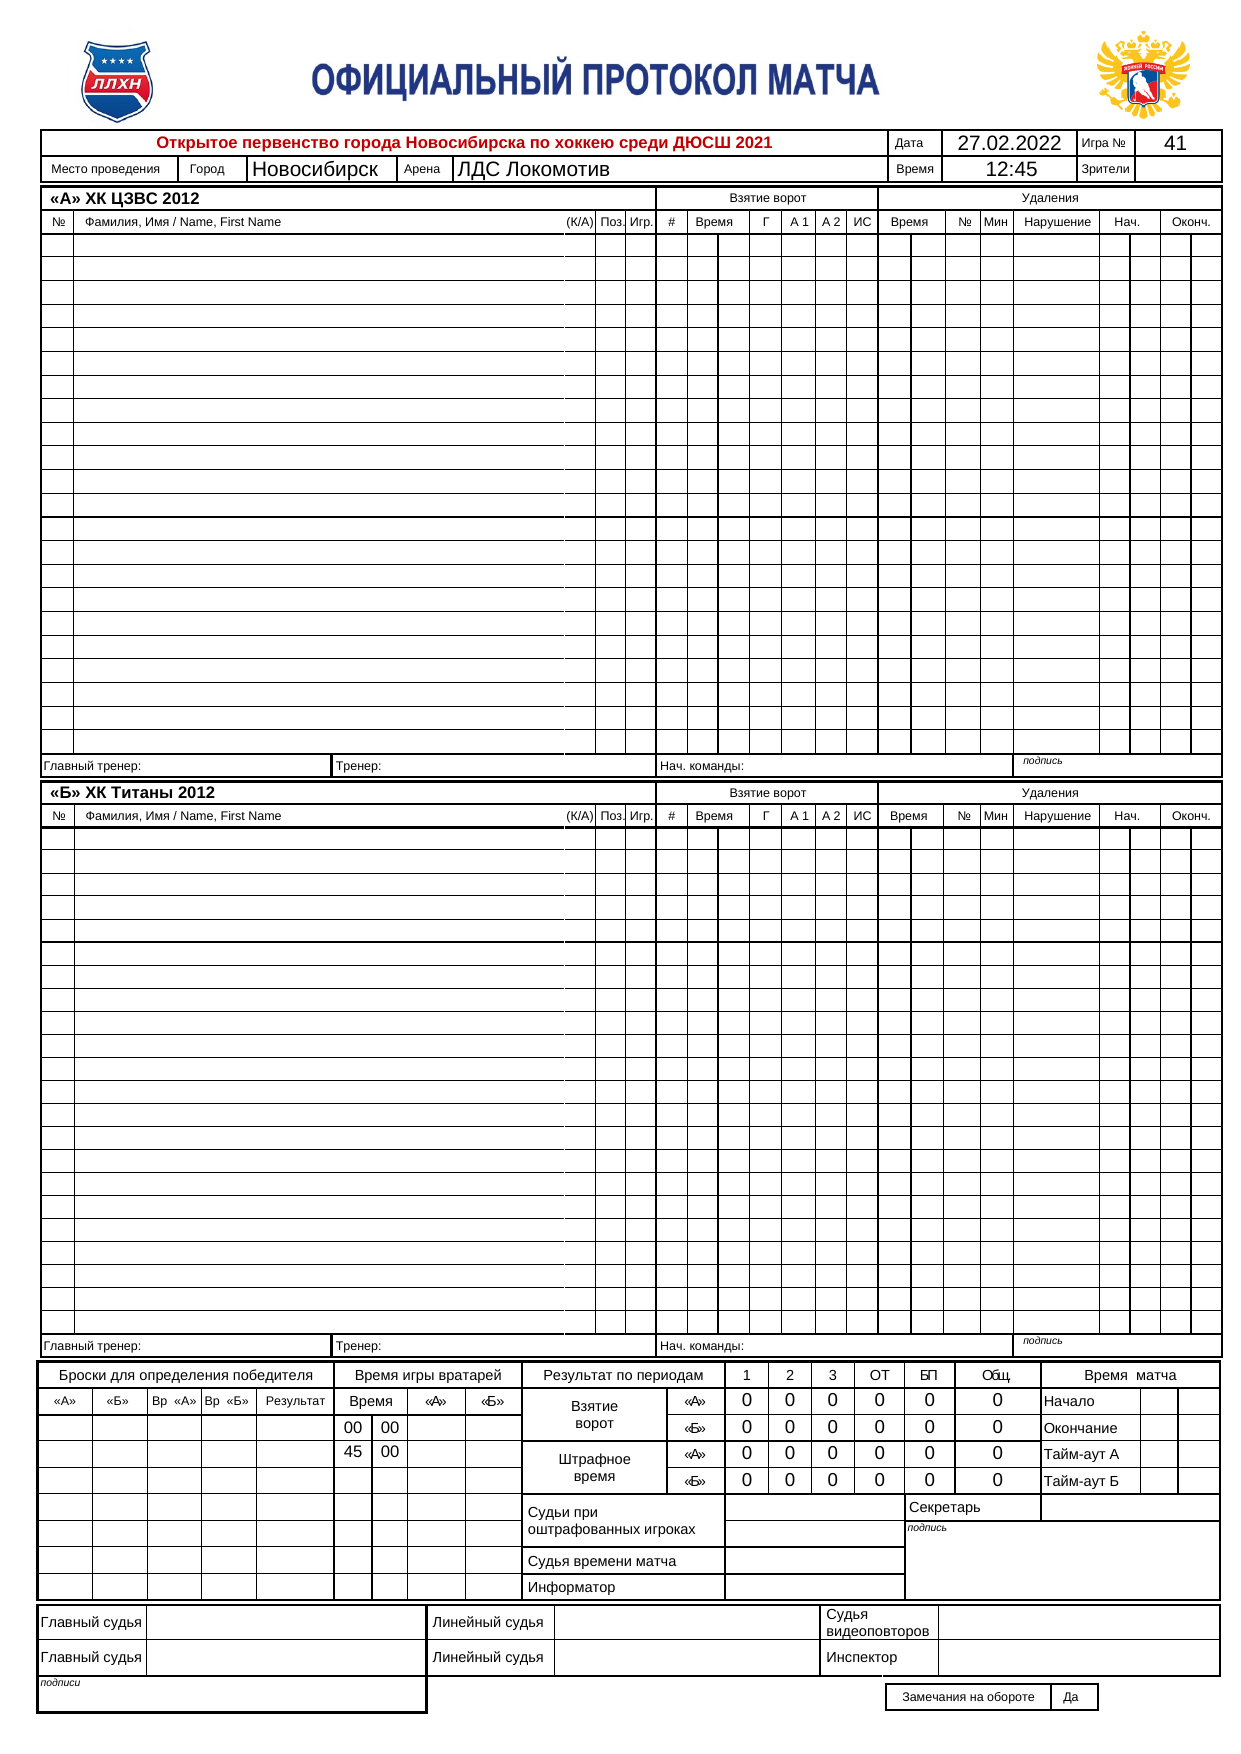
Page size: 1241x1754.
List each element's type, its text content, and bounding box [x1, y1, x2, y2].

table_cell [750, 305, 781, 327]
table_cell [782, 494, 815, 516]
table_cell [719, 920, 749, 941]
table_cell [782, 328, 815, 351]
table_cell [1192, 920, 1221, 941]
table_cell Г [750, 211, 781, 233]
table_cell [565, 352, 595, 374]
table_cell [202, 1416, 256, 1440]
table_cell [565, 989, 595, 1011]
table_cell [750, 1265, 781, 1287]
table_cell [335, 1521, 371, 1546]
table_cell [847, 376, 877, 398]
table_cell [657, 966, 687, 987]
table_cell [1131, 1104, 1160, 1126]
table_cell «А» [39, 1389, 92, 1413]
table_header Броски для определения победителя [39, 1363, 333, 1387]
table_cell [1161, 1288, 1190, 1310]
table_cell [1192, 829, 1221, 849]
table_cell [816, 328, 846, 351]
table_cell [42, 281, 73, 303]
table_cell 0 [855, 1442, 904, 1467]
table_cell [565, 707, 595, 729]
table_cell Место проведения [42, 157, 177, 181]
table_cell [335, 1547, 371, 1573]
table_cell [879, 874, 910, 895]
table_cell [39, 1494, 92, 1520]
table_cell [1161, 399, 1190, 422]
table_cell [912, 850, 943, 872]
table_cell [847, 257, 877, 280]
table_cell [750, 659, 781, 682]
table_header Игра № [1078, 131, 1134, 155]
table_cell [74, 612, 564, 634]
table_cell [750, 874, 781, 895]
table_cell [148, 1468, 201, 1493]
table_cell [657, 305, 687, 327]
table_cell [847, 399, 877, 422]
table_cell [1131, 989, 1160, 1011]
table_cell 0 [726, 1415, 768, 1440]
table_cell [565, 966, 595, 987]
table_cell [1131, 659, 1160, 682]
table_cell [335, 1468, 371, 1493]
table_cell [750, 352, 781, 374]
table_cell [565, 470, 595, 493]
table_cell [782, 896, 815, 918]
table_cell [719, 1058, 749, 1079]
table_cell [1131, 1058, 1160, 1079]
table_cell [1161, 257, 1190, 280]
table_cell [1192, 1081, 1221, 1103]
table_cell [42, 943, 74, 964]
table_cell [879, 1127, 910, 1149]
table_cell [1100, 235, 1129, 256]
table_cell [719, 257, 749, 280]
table_cell [1192, 683, 1221, 706]
table_cell [912, 541, 945, 564]
table_cell [981, 943, 1013, 964]
table_cell [596, 257, 625, 280]
table_cell [42, 636, 73, 658]
table_cell [1014, 1219, 1099, 1241]
table_cell [626, 829, 655, 849]
table_cell [42, 1081, 74, 1103]
table_cell [688, 541, 717, 564]
table_cell [74, 541, 564, 564]
table_cell [847, 1104, 877, 1126]
table_cell 0 [956, 1468, 1040, 1493]
table_cell [466, 1521, 521, 1546]
table_cell 0 [769, 1389, 811, 1413]
table_cell [1014, 850, 1099, 872]
table_cell [1100, 1173, 1129, 1195]
table_cell [879, 257, 910, 280]
table_cell [626, 966, 655, 987]
table_cell [74, 470, 564, 493]
table_cell [719, 1150, 749, 1172]
table_cell [148, 1441, 201, 1467]
table_cell [946, 659, 980, 682]
table_cell [688, 235, 717, 256]
table_cell [879, 1012, 910, 1033]
table_header БП [905, 1363, 954, 1387]
table_cell [816, 659, 846, 682]
table_cell [626, 683, 655, 706]
table_cell [75, 1058, 564, 1079]
table_cell [657, 352, 687, 374]
table_cell [626, 1265, 655, 1287]
table_cell [657, 1265, 687, 1287]
table_cell [688, 943, 717, 964]
table_cell [782, 376, 815, 398]
table_cell [74, 518, 564, 540]
table_cell Фамилия, Имя / Name, First Name [74, 211, 565, 233]
table_cell [565, 850, 595, 872]
table_cell [847, 920, 877, 941]
table_header Результат по периодам [523, 1363, 724, 1387]
table_cell [816, 850, 846, 872]
table_cell [879, 1104, 910, 1126]
table_cell [688, 1058, 717, 1079]
table_cell [1161, 446, 1190, 469]
table_header Время матча [1042, 1363, 1219, 1387]
table_cell [782, 1035, 815, 1057]
table_cell [1161, 874, 1190, 895]
table_cell [944, 850, 980, 872]
table_cell [816, 1104, 846, 1126]
table_cell [879, 1035, 910, 1057]
table_cell Оконч. [1161, 805, 1221, 826]
table_cell [688, 1012, 717, 1033]
table_cell [719, 1012, 749, 1033]
table_cell [1014, 636, 1099, 658]
table_cell [981, 423, 1013, 445]
table_cell [335, 1574, 371, 1599]
table_cell [626, 1150, 655, 1172]
table_cell [719, 470, 749, 493]
table_cell [1131, 1173, 1160, 1195]
table_cell [1014, 470, 1099, 493]
table_cell [75, 1150, 564, 1172]
table_cell [75, 896, 564, 918]
table_cell [1100, 683, 1129, 706]
table_cell [750, 1150, 781, 1172]
table_cell [1014, 659, 1099, 682]
table_cell [1161, 920, 1190, 941]
table_cell [981, 612, 1013, 634]
table_cell [1100, 1288, 1129, 1310]
table_cell [750, 494, 781, 516]
table_cell [719, 1081, 749, 1103]
table_cell [1014, 1242, 1099, 1264]
table_cell [257, 1574, 333, 1599]
table_cell [626, 541, 655, 564]
table_cell Нач. [1100, 805, 1160, 826]
table_cell [1100, 588, 1129, 611]
table_cell [1192, 470, 1221, 493]
table_cell [782, 305, 815, 327]
table_cell Город [179, 157, 246, 181]
table_cell [847, 1081, 877, 1103]
table_cell Секретарь [906, 1495, 1040, 1520]
table_cell [879, 352, 910, 374]
table_cell [565, 446, 595, 469]
table_cell [74, 281, 564, 303]
table_cell [626, 305, 655, 327]
table_cell [879, 518, 910, 540]
table_cell [42, 683, 73, 706]
table_cell [981, 874, 1013, 895]
table_cell [657, 612, 687, 634]
table_cell «Б» [668, 1415, 724, 1440]
table_cell [565, 920, 595, 941]
table_cell [565, 1288, 595, 1310]
table_cell подпись [906, 1522, 1219, 1599]
table_cell Фамилия, Имя / Name, First Name [75, 805, 565, 826]
table_cell [981, 1219, 1013, 1241]
table_cell [1100, 305, 1129, 327]
table_cell [847, 1127, 877, 1149]
table_cell [1100, 1035, 1129, 1057]
table_cell [912, 1127, 943, 1149]
table_cell [750, 1127, 781, 1149]
table_cell [946, 328, 980, 351]
table_cell [1131, 874, 1160, 895]
table_cell [847, 612, 877, 634]
table_cell [565, 1058, 595, 1079]
table_cell [42, 612, 73, 634]
table_cell [565, 541, 595, 564]
table_cell [981, 1196, 1013, 1218]
table_cell [1192, 966, 1221, 987]
table_cell [75, 1104, 564, 1126]
table_cell [944, 943, 980, 964]
table_cell [816, 1265, 846, 1287]
table_cell [719, 1196, 749, 1218]
table_cell [42, 1127, 74, 1149]
table_cell [816, 989, 846, 1011]
table_cell [626, 1311, 655, 1333]
table_cell [1014, 1127, 1099, 1149]
table_cell [1014, 565, 1099, 587]
table_cell Нарушение [1014, 805, 1099, 826]
table_cell [1100, 850, 1129, 872]
table_cell [1179, 1389, 1219, 1413]
table_cell [981, 1058, 1013, 1079]
table_cell [782, 1173, 815, 1195]
table_cell [42, 1311, 74, 1333]
table_cell № [944, 805, 980, 826]
table_cell [981, 920, 1013, 941]
table_cell [879, 966, 910, 987]
table_cell [466, 1574, 521, 1599]
table_cell [719, 235, 749, 256]
table_cell [719, 541, 749, 564]
table_cell [74, 305, 564, 327]
table_cell [1014, 1311, 1099, 1333]
table_cell [657, 1104, 687, 1126]
table_cell [1100, 1058, 1129, 1079]
table_cell [688, 636, 717, 658]
table_cell [93, 1547, 147, 1573]
table_cell [847, 683, 877, 706]
table_cell [816, 423, 846, 445]
table_cell А 1 [782, 805, 815, 826]
table_cell [42, 1265, 74, 1287]
table_cell [912, 399, 945, 422]
table_cell [1192, 588, 1221, 611]
table_cell подпись [1014, 755, 1221, 776]
table_cell [847, 707, 877, 729]
table_cell [626, 1058, 655, 1079]
table_cell [1100, 494, 1129, 516]
table_cell [657, 1219, 687, 1241]
table_cell [657, 235, 687, 256]
table_cell [657, 423, 687, 445]
table_cell [257, 1468, 333, 1493]
table_cell [596, 281, 625, 303]
table_cell [42, 1150, 74, 1172]
table_cell [1100, 989, 1129, 1011]
table_cell (К/А) [565, 211, 595, 233]
table_cell [750, 399, 781, 422]
table_cell [257, 1494, 333, 1520]
table_cell [74, 423, 564, 445]
table_cell Информатор [523, 1575, 724, 1599]
table_cell [782, 446, 815, 469]
table_cell [1131, 1219, 1160, 1241]
table_cell [1192, 1058, 1221, 1079]
table_cell [719, 1288, 749, 1310]
table_cell [596, 1196, 625, 1218]
table_cell Время [688, 211, 749, 233]
table_cell [946, 565, 980, 587]
picture [5, 28, 1197, 129]
table_cell [1131, 850, 1160, 872]
table_cell [816, 920, 846, 941]
table_cell [879, 281, 910, 303]
table_cell 0 [812, 1389, 854, 1413]
table_cell [626, 1035, 655, 1057]
table_cell [981, 305, 1013, 327]
table_cell [75, 1288, 564, 1310]
table_cell [1192, 305, 1221, 327]
table_cell [657, 1081, 687, 1103]
table_cell [1100, 966, 1129, 987]
table_cell [816, 874, 846, 895]
table_cell [657, 920, 687, 941]
table_cell [782, 1219, 815, 1241]
table_cell [816, 305, 846, 327]
table_cell [565, 1242, 595, 1264]
table_cell [565, 494, 595, 516]
table_cell [596, 305, 625, 327]
table_cell [1192, 659, 1221, 682]
table_cell 0 [956, 1415, 1040, 1440]
table_cell [912, 446, 945, 469]
table_cell [719, 446, 749, 469]
table_cell [1131, 1012, 1160, 1033]
table_cell [596, 730, 625, 753]
table_cell [688, 423, 717, 445]
table_cell [1100, 943, 1129, 964]
table_cell [75, 966, 564, 987]
table_cell [565, 376, 595, 398]
table_cell [75, 1012, 564, 1033]
table_cell [626, 328, 655, 351]
table_cell [719, 683, 749, 706]
table_cell [596, 1081, 625, 1103]
table_cell [912, 1081, 943, 1103]
table_cell [981, 730, 1013, 753]
table_cell [879, 896, 910, 918]
table_cell [1161, 565, 1190, 587]
table_header ОТ [855, 1363, 904, 1387]
table_cell [688, 1173, 717, 1195]
table_cell [879, 565, 910, 587]
table_cell [42, 989, 74, 1011]
table_cell подписи [39, 1677, 425, 1711]
table_cell Игр. [626, 805, 655, 826]
table_cell [1192, 636, 1221, 658]
table_cell [688, 1288, 717, 1310]
table_cell [74, 446, 564, 469]
table_cell [1161, 588, 1190, 611]
table_cell [1014, 1104, 1099, 1126]
table_cell Штрафное время [523, 1442, 666, 1493]
table_cell [719, 943, 749, 964]
table_cell [1161, 470, 1190, 493]
table_cell [847, 1012, 877, 1033]
table_cell [596, 518, 625, 540]
table_cell [1100, 1265, 1129, 1287]
table_cell [1131, 470, 1160, 493]
table_cell [1161, 1242, 1190, 1264]
table_cell [782, 399, 815, 422]
table_cell [657, 730, 687, 753]
table_cell [39, 1574, 92, 1599]
table_cell [879, 305, 910, 327]
table_cell [1100, 470, 1129, 493]
table_cell [657, 683, 687, 706]
table_cell [42, 659, 73, 682]
table_cell [657, 588, 687, 611]
table_cell [912, 470, 945, 493]
table_cell [202, 1441, 256, 1467]
table_cell Тренер: [333, 755, 655, 776]
table_cell [981, 1311, 1013, 1333]
table_cell [981, 399, 1013, 422]
table_cell [688, 1265, 717, 1287]
table_cell Вр «А» [148, 1389, 201, 1413]
table_cell [981, 446, 1013, 469]
table_cell [1192, 235, 1221, 256]
table_cell Судья времени матча [523, 1548, 724, 1573]
table_cell [981, 707, 1013, 729]
table_cell [719, 376, 749, 398]
table_cell [1161, 1219, 1190, 1241]
table_cell [626, 1288, 655, 1310]
table_cell [42, 518, 73, 540]
table_cell [719, 565, 749, 587]
table_cell [1014, 730, 1099, 753]
table_header Удаления [879, 188, 1221, 209]
table_cell # [657, 211, 687, 233]
table_cell [202, 1521, 256, 1546]
table_cell [1100, 1127, 1129, 1149]
table_cell [1141, 1389, 1177, 1413]
table_cell [596, 1288, 625, 1310]
table_cell [1192, 328, 1221, 351]
table_cell [74, 588, 564, 611]
table_cell [1100, 1196, 1129, 1218]
table_cell [816, 1081, 846, 1103]
table_cell [42, 707, 73, 729]
table_cell [1161, 850, 1190, 872]
table_cell [626, 636, 655, 658]
table_cell [816, 1150, 846, 1172]
table_cell [1131, 423, 1160, 445]
table_cell [42, 1173, 74, 1195]
table_cell [1131, 1265, 1160, 1287]
table_cell № [946, 211, 980, 233]
table_cell [657, 1012, 687, 1033]
table_cell [688, 518, 717, 540]
table_cell [1131, 1081, 1160, 1103]
table_cell [912, 1311, 943, 1333]
table_cell [782, 518, 815, 540]
table_cell [657, 399, 687, 422]
table_cell [939, 1606, 1219, 1639]
table_cell [75, 874, 564, 895]
table_cell [1192, 730, 1221, 753]
table_cell [1014, 352, 1099, 374]
table_cell ИС [847, 805, 877, 826]
table_cell [782, 1288, 815, 1310]
table_cell [626, 518, 655, 540]
table_cell [93, 1416, 147, 1440]
table_cell [42, 257, 73, 280]
table_cell [1100, 1311, 1129, 1333]
table_cell [1161, 281, 1190, 303]
table_cell [912, 281, 945, 303]
table_cell [750, 328, 781, 351]
table_header Удаления [879, 783, 1221, 803]
table_cell [719, 966, 749, 987]
table_cell [565, 305, 595, 327]
table_cell [782, 874, 815, 895]
table_cell [782, 423, 815, 445]
table_cell [879, 683, 910, 706]
table_cell [750, 376, 781, 398]
table_cell Поз. [596, 211, 625, 233]
table_cell [719, 1311, 749, 1333]
table_cell [981, 1173, 1013, 1195]
table_cell [816, 1035, 846, 1057]
table_cell [596, 352, 625, 374]
table_cell [946, 518, 980, 540]
table_cell Главный судья [39, 1640, 146, 1675]
table_cell [148, 1547, 201, 1573]
table_cell «Б» [668, 1468, 724, 1493]
table_cell [1100, 257, 1129, 280]
table_cell [688, 588, 717, 611]
table_cell [1131, 612, 1160, 634]
table_cell [657, 850, 687, 872]
table_cell [257, 1521, 333, 1546]
table_cell [1192, 494, 1221, 516]
table_cell [626, 399, 655, 422]
table_cell [626, 281, 655, 303]
table_cell [1161, 376, 1190, 398]
table_cell 0 [726, 1389, 768, 1413]
table_cell [1161, 328, 1190, 351]
table_cell [782, 470, 815, 493]
table_cell [1161, 1012, 1190, 1033]
table_cell [946, 352, 980, 374]
table_header «Б» ХК Титаны 2012 [42, 783, 655, 803]
table_cell [1099, 1682, 1220, 1711]
table_cell [847, 541, 877, 564]
table_cell [782, 1104, 815, 1126]
table_cell [879, 1219, 910, 1241]
table_cell [257, 1547, 333, 1573]
table_cell [42, 1058, 74, 1079]
table_cell [42, 565, 73, 587]
table_cell [1161, 1150, 1190, 1172]
table_cell [565, 943, 595, 964]
table_cell [719, 1035, 749, 1057]
table_cell [782, 235, 815, 256]
table_cell [1192, 989, 1221, 1011]
table_cell [981, 328, 1013, 351]
table_cell Линейный судья [428, 1640, 554, 1675]
table_cell [912, 1196, 943, 1218]
table_cell [847, 588, 877, 611]
table_cell [1131, 565, 1160, 587]
table_cell [1192, 518, 1221, 540]
table_cell [75, 943, 564, 964]
table_cell [750, 943, 781, 964]
table_cell [565, 1012, 595, 1033]
table_cell [981, 1081, 1013, 1103]
table_cell [981, 896, 1013, 918]
table_cell [1192, 874, 1221, 895]
table_cell [75, 1311, 564, 1333]
table_cell [1192, 352, 1221, 374]
table_cell [719, 423, 749, 445]
table_cell [565, 399, 595, 422]
table_header 27.02.2022 [943, 131, 1076, 155]
table_header Время игры вратарей [335, 1363, 521, 1387]
table_cell [782, 707, 815, 729]
table_cell [750, 989, 781, 1011]
table_cell [688, 989, 717, 1011]
table_cell Игр. [626, 211, 655, 233]
table_cell [596, 565, 625, 587]
table_cell «Б» [93, 1389, 147, 1413]
table_cell [912, 920, 943, 941]
table_cell [981, 470, 1013, 493]
table_cell [1161, 352, 1190, 374]
table_cell [750, 920, 781, 941]
table_cell [912, 1265, 943, 1287]
table_cell [816, 966, 846, 987]
table_cell [879, 1173, 910, 1195]
table_cell [626, 896, 655, 918]
table_cell [1161, 1104, 1190, 1126]
table_cell [1014, 874, 1099, 895]
table_cell [816, 1012, 846, 1033]
table_cell [1192, 943, 1221, 964]
table_cell [1131, 1311, 1160, 1333]
table_cell [42, 376, 73, 398]
table_cell [1100, 518, 1129, 540]
table_cell [879, 1288, 910, 1310]
table_cell [657, 896, 687, 918]
table_cell [847, 943, 877, 964]
table_cell [847, 423, 877, 445]
table_cell [912, 1219, 943, 1241]
table_cell [688, 1150, 717, 1172]
table_cell [944, 1173, 980, 1195]
table_cell [816, 683, 846, 706]
table_cell [847, 1035, 877, 1057]
table_cell [750, 1012, 781, 1033]
table_cell 00 [373, 1416, 407, 1440]
table_cell [373, 1494, 407, 1520]
table_cell [626, 1104, 655, 1126]
table_cell [1014, 1012, 1099, 1033]
table_cell [657, 494, 687, 516]
table_cell [912, 874, 943, 895]
table_cell [879, 588, 910, 611]
table_cell [657, 470, 687, 493]
table_cell [1192, 1288, 1221, 1310]
table_cell [750, 1173, 781, 1195]
table_cell Поз. [596, 805, 625, 826]
table_cell [981, 588, 1013, 611]
table_cell [719, 399, 749, 422]
table_cell [981, 1127, 1013, 1149]
table_cell [847, 446, 877, 469]
table_cell [1131, 920, 1160, 941]
table_cell [847, 518, 877, 540]
table_cell [1014, 376, 1099, 398]
table_cell [847, 659, 877, 682]
table_cell [147, 1640, 425, 1675]
table_cell [946, 235, 980, 256]
table_cell [1161, 707, 1190, 729]
table_cell [1100, 1081, 1129, 1103]
table_cell [944, 920, 980, 941]
table_header 41 [1136, 131, 1221, 155]
table_cell [782, 1150, 815, 1172]
table_cell [726, 1575, 904, 1599]
table_cell подпись [1014, 1335, 1221, 1356]
table_cell [912, 1242, 943, 1264]
table_cell [750, 518, 781, 540]
table_cell [596, 1242, 625, 1264]
table_cell [74, 683, 564, 706]
table_cell (К/А) [565, 805, 595, 826]
table_cell [1014, 707, 1099, 729]
table_cell [1014, 1035, 1099, 1057]
table_header 2 [769, 1363, 811, 1387]
table_cell [596, 966, 625, 987]
table_cell [750, 588, 781, 611]
table_cell [93, 1468, 147, 1493]
table_cell [879, 636, 910, 658]
table_cell [981, 989, 1013, 1011]
table_cell [657, 565, 687, 587]
table_cell [1131, 707, 1160, 729]
table_cell [1100, 1012, 1129, 1033]
table_cell [657, 989, 687, 1011]
table_cell 12:45 [943, 157, 1076, 181]
table_cell [657, 446, 687, 469]
table_cell [1192, 1242, 1221, 1264]
table_cell [879, 399, 910, 422]
table_cell [1100, 281, 1129, 303]
table_cell 0 [956, 1442, 1040, 1467]
table_cell [335, 1494, 371, 1520]
table_cell Нач. [1100, 211, 1160, 233]
table_cell [42, 1288, 74, 1310]
table_cell [657, 328, 687, 351]
table_cell [912, 257, 945, 280]
table_cell [816, 1058, 846, 1079]
table_cell [93, 1494, 147, 1520]
table_cell [626, 874, 655, 895]
table_cell [816, 541, 846, 564]
table_cell [1100, 829, 1129, 849]
table_cell [719, 494, 749, 516]
table_cell [981, 352, 1013, 374]
table_cell А 2 [816, 805, 846, 826]
table_cell [75, 920, 564, 941]
table_cell [42, 1012, 74, 1033]
table_cell [816, 612, 846, 634]
table_cell [657, 707, 687, 729]
table_cell [912, 1058, 943, 1079]
table_cell [1100, 565, 1129, 587]
table_cell Вр «Б» [202, 1389, 256, 1413]
table_cell [1100, 920, 1129, 941]
table_cell [1014, 541, 1099, 564]
table_cell [1014, 1288, 1099, 1310]
table_cell [1141, 1468, 1177, 1493]
table_cell 0 [769, 1442, 811, 1467]
table_cell [626, 730, 655, 753]
table_cell Зрители [1078, 157, 1134, 181]
table_cell [596, 470, 625, 493]
table_cell 0 [812, 1468, 854, 1493]
table_cell [981, 659, 1013, 682]
table_cell [1014, 612, 1099, 634]
table_cell [782, 1081, 815, 1103]
table_cell [596, 588, 625, 611]
table_cell [944, 874, 980, 895]
table_cell [1161, 989, 1190, 1011]
table_cell [688, 829, 717, 849]
table_cell [42, 446, 73, 469]
table_cell [946, 636, 980, 658]
table_cell [148, 1574, 201, 1599]
table_cell [946, 281, 980, 303]
table_cell [626, 235, 655, 256]
table_header «А» ХК ЦЗВС 2012 [42, 188, 655, 209]
table_cell [816, 470, 846, 493]
table_cell [596, 829, 625, 849]
table_cell [816, 1219, 846, 1241]
table_cell [626, 989, 655, 1011]
table_cell [946, 376, 980, 398]
table_cell [847, 470, 877, 493]
table_cell [912, 518, 945, 540]
table_cell [39, 1416, 92, 1440]
table_cell [688, 1127, 717, 1149]
table_cell [1161, 305, 1190, 327]
table_cell [1161, 829, 1190, 849]
table_cell [879, 989, 910, 1011]
table_cell [879, 470, 910, 493]
table_cell [688, 470, 717, 493]
table_cell [847, 281, 877, 303]
table_cell [565, 565, 595, 587]
table_cell [782, 1196, 815, 1218]
table_cell [750, 541, 781, 564]
table_cell [688, 1081, 717, 1103]
table_cell [565, 1150, 595, 1172]
table_cell [912, 423, 945, 445]
table_cell [816, 1242, 846, 1264]
table_cell [912, 1173, 943, 1195]
table_cell [816, 1196, 846, 1218]
table_cell [565, 829, 595, 849]
table_cell [719, 1219, 749, 1241]
table_cell [750, 850, 781, 872]
table_cell [1014, 518, 1099, 540]
table_cell [626, 1012, 655, 1033]
table_cell [1131, 1127, 1160, 1149]
table_cell [74, 235, 564, 256]
table_cell [1014, 920, 1099, 941]
table_cell [1014, 1058, 1099, 1079]
table_cell [1100, 399, 1129, 422]
table_cell [782, 281, 815, 303]
table_cell [847, 235, 877, 256]
table_cell [565, 281, 595, 303]
table_cell [596, 328, 625, 351]
table_cell [596, 943, 625, 964]
table_cell [1131, 399, 1160, 422]
table_cell [1131, 1196, 1160, 1218]
table_header Общ. [956, 1363, 1040, 1387]
table_cell [981, 281, 1013, 303]
table_cell [847, 328, 877, 351]
table_cell [944, 1219, 980, 1241]
table_cell [750, 829, 781, 849]
table_cell [782, 541, 815, 564]
table_cell [719, 305, 749, 327]
table_cell [782, 588, 815, 611]
table_cell [946, 399, 980, 422]
table_cell [944, 1311, 980, 1333]
table_cell «А» [668, 1389, 724, 1413]
table_cell [373, 1521, 407, 1546]
table_cell [1131, 281, 1160, 303]
table_cell [565, 1104, 595, 1126]
table_cell [912, 707, 945, 729]
table_cell [847, 1242, 877, 1264]
table_cell [944, 1242, 980, 1264]
table_cell [74, 707, 564, 729]
table_cell Главный судья [39, 1606, 146, 1639]
table_cell [1014, 1265, 1099, 1287]
table_cell [726, 1548, 904, 1573]
table_cell [1131, 328, 1160, 351]
table_cell [879, 850, 910, 872]
table_cell [912, 896, 943, 918]
table_cell [847, 565, 877, 587]
table_cell [688, 1242, 717, 1264]
table_cell [1192, 1196, 1221, 1218]
table_cell [596, 399, 625, 422]
table_cell [596, 612, 625, 634]
table_cell [1131, 588, 1160, 611]
table_cell [981, 1288, 1013, 1310]
table_cell [1131, 896, 1160, 918]
table_cell [1131, 730, 1160, 753]
table_cell [626, 943, 655, 964]
table_cell 0 [905, 1442, 954, 1467]
table_cell [74, 565, 564, 587]
table_cell [719, 850, 749, 872]
table_cell «А» [408, 1389, 465, 1413]
table_cell [596, 874, 625, 895]
table_cell [688, 612, 717, 634]
table_cell [657, 1196, 687, 1218]
table_cell [1014, 446, 1099, 469]
table_cell [912, 1012, 943, 1033]
table_cell [879, 1242, 910, 1264]
table_cell [816, 494, 846, 516]
table_cell [42, 896, 74, 918]
table_cell Главный тренер: [42, 755, 330, 776]
table_cell 0 [855, 1389, 904, 1413]
table_cell 0 [855, 1415, 904, 1440]
table_cell 00 [373, 1441, 407, 1467]
table_cell [847, 1173, 877, 1195]
table_cell [1014, 896, 1099, 918]
table_cell Время [688, 805, 749, 826]
table_cell [1161, 612, 1190, 634]
table_cell [1014, 966, 1099, 987]
table_cell [946, 423, 980, 445]
table_cell [555, 1640, 819, 1675]
table_cell [596, 376, 625, 398]
table_cell [39, 1441, 92, 1467]
table_cell [626, 1242, 655, 1264]
table_cell [93, 1574, 147, 1599]
table_cell [1131, 829, 1160, 849]
table_cell [816, 235, 846, 256]
table_cell [981, 829, 1013, 849]
table_cell [1014, 1150, 1099, 1172]
table_cell [912, 943, 943, 964]
table_cell [782, 1265, 815, 1287]
table_cell [1100, 612, 1129, 634]
table_cell [42, 1035, 74, 1057]
table_cell Нач. команды: [657, 755, 1012, 776]
table_cell [74, 257, 564, 280]
table_cell [42, 399, 73, 422]
table_cell [75, 1081, 564, 1103]
table_cell [1014, 1196, 1099, 1218]
table_cell [782, 1127, 815, 1149]
table_cell [1100, 328, 1129, 351]
table_cell [912, 730, 945, 753]
table_cell [816, 518, 846, 540]
table_cell [596, 683, 625, 706]
table_cell [626, 565, 655, 587]
table_cell [1179, 1441, 1219, 1467]
table_cell [565, 257, 595, 280]
table_cell [719, 1265, 749, 1287]
table_cell [1179, 1468, 1219, 1493]
table_cell [1192, 376, 1221, 398]
table_cell [1131, 943, 1160, 964]
table_cell [1014, 281, 1099, 303]
table_cell [565, 1081, 595, 1103]
table_cell [750, 1311, 781, 1333]
table_cell [1192, 707, 1221, 729]
table_cell [202, 1468, 256, 1493]
table_cell [596, 920, 625, 941]
table_cell [657, 281, 687, 303]
table_cell [626, 494, 655, 516]
table_cell [1192, 1173, 1221, 1195]
table_cell [565, 1127, 595, 1149]
table_cell [981, 376, 1013, 398]
table_cell [657, 1127, 687, 1149]
table_cell [946, 612, 980, 634]
table_cell [939, 1640, 1219, 1675]
table_cell [626, 1173, 655, 1195]
table_cell [912, 376, 945, 398]
table_cell Нарушение [1014, 211, 1099, 233]
table_cell [944, 1081, 980, 1103]
table_cell [782, 352, 815, 374]
table_cell [879, 659, 910, 682]
table_cell [912, 683, 945, 706]
table_cell [847, 1196, 877, 1218]
table_cell [1014, 829, 1099, 849]
table_cell [565, 874, 595, 895]
table_cell [719, 352, 749, 374]
table_cell [1192, 541, 1221, 564]
table_cell 0 [855, 1468, 904, 1493]
table_cell [719, 659, 749, 682]
table_cell [912, 636, 945, 658]
table_cell [555, 1606, 819, 1639]
table_cell [912, 588, 945, 611]
table_cell [879, 423, 910, 445]
table_cell [565, 1311, 595, 1333]
table_cell [1100, 541, 1129, 564]
table_cell [719, 612, 749, 634]
table_cell [75, 1173, 564, 1195]
table_cell [565, 896, 595, 918]
table_cell [596, 989, 625, 1011]
table_cell [782, 943, 815, 964]
table_cell 0 [905, 1415, 954, 1440]
table_cell [1192, 1104, 1221, 1126]
table_cell Новосибирск [248, 157, 396, 181]
table_cell [879, 707, 910, 729]
table_cell [1161, 943, 1190, 964]
table_cell [688, 565, 717, 587]
table_cell [719, 636, 749, 658]
table_cell [596, 541, 625, 564]
table_cell [75, 1242, 564, 1264]
table_cell [688, 966, 717, 987]
table_cell [750, 1104, 781, 1126]
table_header Открытое первенство города Новосибирска по хоккею среди ДЮСШ 2021 [42, 131, 887, 155]
table_cell [565, 518, 595, 540]
table_cell [912, 829, 943, 849]
table_cell [42, 588, 73, 611]
table_cell [1161, 636, 1190, 658]
table_cell [1161, 1196, 1190, 1218]
table_cell [596, 1173, 625, 1195]
table_cell [1100, 1242, 1129, 1264]
table_cell [657, 257, 687, 280]
table_cell [816, 588, 846, 611]
table_cell [596, 423, 625, 445]
table_cell [626, 588, 655, 611]
table_cell [565, 1196, 595, 1218]
table_cell [847, 1219, 877, 1241]
table_cell [782, 1012, 815, 1033]
table_cell [42, 328, 73, 351]
table_cell [816, 1288, 846, 1310]
table_cell [626, 423, 655, 445]
table_cell 0 [769, 1468, 811, 1493]
table_cell 0 [769, 1415, 811, 1440]
table_cell [1161, 659, 1190, 682]
table_cell [42, 1219, 74, 1241]
table_cell [42, 305, 73, 327]
table_cell [847, 1265, 877, 1287]
table_cell [879, 1196, 910, 1218]
table_cell [565, 328, 595, 351]
table_cell 0 [956, 1389, 1040, 1413]
table_cell [944, 1265, 980, 1287]
table_cell [1100, 659, 1129, 682]
table_cell [1131, 683, 1160, 706]
table_cell [750, 281, 781, 303]
table_cell [750, 1035, 781, 1057]
table_cell [912, 305, 945, 327]
table_cell [74, 376, 564, 398]
table_cell [596, 1127, 625, 1149]
table_cell [75, 1219, 564, 1241]
table_cell [847, 896, 877, 918]
table_cell [816, 943, 846, 964]
table_cell № [42, 211, 73, 233]
table_cell [75, 1127, 564, 1149]
table_cell [750, 896, 781, 918]
table_cell [42, 874, 74, 895]
table_cell [1192, 1012, 1221, 1033]
table_cell [565, 423, 595, 445]
table_cell Г [750, 805, 781, 826]
table_cell [657, 541, 687, 564]
table_cell [373, 1574, 407, 1599]
table_cell ИС [847, 211, 877, 233]
table_cell [816, 257, 846, 280]
table_cell Инспектор [821, 1640, 938, 1675]
table_cell [944, 896, 980, 918]
table_cell 0 [726, 1468, 768, 1493]
table_cell [847, 966, 877, 987]
table_cell Мин [981, 805, 1013, 826]
table_cell [719, 588, 749, 611]
table_cell [912, 966, 943, 987]
table_cell [688, 399, 717, 422]
table_cell Взятие ворот [523, 1389, 666, 1440]
table_cell [1100, 1219, 1129, 1241]
table_cell [565, 235, 595, 256]
table_cell [782, 612, 815, 634]
table_cell [657, 1242, 687, 1264]
table_cell [1161, 896, 1190, 918]
table_cell [1100, 1150, 1129, 1172]
table_cell [981, 565, 1013, 587]
table_cell [1014, 423, 1099, 445]
table_cell [719, 896, 749, 918]
table_cell [688, 850, 717, 872]
table_cell [1192, 257, 1221, 280]
table_cell [1014, 943, 1099, 964]
table_cell [657, 1150, 687, 1172]
table_cell [39, 1468, 92, 1493]
table_cell [782, 636, 815, 658]
table_cell [202, 1547, 256, 1573]
table_cell [1161, 1035, 1190, 1057]
table_cell [1131, 966, 1160, 987]
table_cell [816, 446, 846, 469]
table_cell [1192, 1035, 1221, 1057]
table_cell [981, 541, 1013, 564]
table_cell [1100, 352, 1129, 374]
table_cell [1192, 1311, 1221, 1333]
table_cell [688, 659, 717, 682]
table_cell [719, 1104, 749, 1126]
table_cell [912, 1150, 943, 1172]
table_cell [408, 1547, 465, 1573]
table_cell [944, 829, 980, 849]
table_cell [626, 920, 655, 941]
table_cell [981, 1150, 1013, 1172]
table_cell [657, 1311, 687, 1333]
table_cell [75, 989, 564, 1011]
table_cell Время [889, 157, 941, 181]
table_cell [946, 494, 980, 516]
table_cell Судья видеоповторов [821, 1606, 938, 1639]
table_cell Арена [398, 157, 452, 181]
table_cell Мин [981, 211, 1013, 233]
table_cell [75, 829, 564, 849]
table_cell [1161, 541, 1190, 564]
table_cell [719, 730, 749, 753]
table_cell [626, 612, 655, 634]
table_cell [1161, 730, 1190, 753]
table_cell [688, 494, 717, 516]
table_cell [1192, 399, 1221, 422]
table_cell [847, 730, 877, 753]
table_cell [816, 896, 846, 918]
table_cell [1014, 1081, 1099, 1103]
table_cell [847, 636, 877, 658]
table_cell [147, 1606, 425, 1639]
table_cell [750, 423, 781, 445]
table_cell [912, 1035, 943, 1057]
table_header Дата [889, 131, 941, 155]
table_cell [1100, 636, 1129, 658]
table_cell [93, 1441, 147, 1467]
table_cell [750, 612, 781, 634]
table_cell [74, 328, 564, 351]
table_cell [944, 1196, 980, 1218]
table_cell [688, 920, 717, 941]
table_cell [1014, 588, 1099, 611]
table_cell [466, 1416, 521, 1440]
table_cell 0 [905, 1468, 954, 1493]
table_cell [596, 659, 625, 682]
table_cell [688, 683, 717, 706]
table_cell [1100, 707, 1129, 729]
table_cell [782, 829, 815, 849]
table_cell [879, 446, 910, 469]
table_cell [565, 612, 595, 634]
table_cell [944, 989, 980, 1011]
table_cell [626, 707, 655, 729]
table_cell [782, 1242, 815, 1264]
table_cell [74, 494, 564, 516]
table_cell [912, 494, 945, 516]
table_cell [39, 1521, 92, 1546]
table_cell [408, 1441, 465, 1467]
table_cell Линейный судья [428, 1606, 554, 1639]
table_cell [74, 399, 564, 422]
table_cell Время [335, 1389, 407, 1413]
table_cell [42, 850, 74, 872]
table_cell [879, 494, 910, 516]
table_cell [42, 1104, 74, 1126]
table_cell [944, 966, 980, 987]
table_cell [1131, 305, 1160, 327]
table_cell [1192, 1265, 1221, 1287]
table_cell [596, 1311, 625, 1333]
table_cell Тайм-аут Б [1042, 1468, 1140, 1493]
table_cell [912, 565, 945, 587]
table_cell [946, 257, 980, 280]
table_cell [944, 1127, 980, 1149]
table_cell [408, 1494, 465, 1520]
table_cell [1100, 376, 1129, 398]
table_cell [879, 829, 910, 849]
table_cell [981, 683, 1013, 706]
table_cell [847, 829, 877, 849]
table_cell [750, 470, 781, 493]
table_cell [626, 257, 655, 280]
table_cell [626, 659, 655, 682]
table_cell [626, 352, 655, 374]
table_cell [944, 1288, 980, 1310]
table_cell [1014, 235, 1099, 256]
table_cell [750, 1242, 781, 1264]
table_cell [912, 989, 943, 1011]
table_cell [626, 1219, 655, 1241]
table_cell [1014, 399, 1099, 422]
table_cell [912, 328, 945, 351]
table_cell А 1 [782, 211, 815, 233]
table_cell [946, 305, 980, 327]
table_cell [847, 874, 877, 895]
table_cell [816, 399, 846, 422]
table_cell [42, 352, 73, 374]
table_cell [42, 423, 73, 445]
table_cell [657, 1288, 687, 1310]
table_cell Результат [257, 1389, 333, 1413]
table_cell [565, 1219, 595, 1241]
table_cell [946, 541, 980, 564]
table_cell [981, 1035, 1013, 1057]
table_cell [847, 850, 877, 872]
table_cell [565, 683, 595, 706]
table_cell [719, 1242, 749, 1264]
table_cell [782, 966, 815, 987]
table_cell [1192, 446, 1221, 469]
table_cell [944, 1104, 980, 1126]
table_cell # [657, 805, 687, 826]
table_cell [202, 1574, 256, 1599]
table_cell [946, 683, 980, 706]
table_cell [42, 966, 74, 987]
table_cell [1161, 1058, 1190, 1079]
table_cell [1100, 1104, 1129, 1126]
table_cell [1161, 1127, 1190, 1149]
table_cell [565, 588, 595, 611]
table_cell [466, 1547, 521, 1573]
table_cell [719, 874, 749, 895]
table_cell [1100, 874, 1129, 895]
table_cell [657, 518, 687, 540]
table_cell Нач. команды: [657, 1335, 1012, 1356]
table_cell [1192, 1219, 1221, 1241]
table_cell [912, 612, 945, 634]
table_cell [981, 1104, 1013, 1126]
table_cell [688, 352, 717, 374]
table_cell [1100, 730, 1129, 753]
table_cell [1192, 423, 1221, 445]
table_cell [1161, 1173, 1190, 1195]
table_cell [879, 1311, 910, 1333]
table_cell [816, 730, 846, 753]
table_cell [1014, 989, 1099, 1011]
table_cell [596, 446, 625, 469]
table_cell [879, 1265, 910, 1287]
table_cell [1014, 305, 1099, 327]
table_cell 00 [335, 1416, 371, 1440]
table_cell [428, 1677, 882, 1711]
table_cell [847, 1311, 877, 1333]
table_cell Тайм-аут А [1042, 1441, 1140, 1467]
table_cell [688, 1219, 717, 1241]
table_cell [879, 1058, 910, 1079]
table_cell [42, 1196, 74, 1218]
table_cell [879, 943, 910, 964]
table_cell [1131, 257, 1160, 280]
table_cell [981, 235, 1013, 256]
table_cell [1100, 446, 1129, 469]
table_cell [148, 1494, 201, 1520]
table_cell [981, 1265, 1013, 1287]
table_cell [42, 829, 74, 849]
table_cell [596, 1150, 625, 1172]
table_cell [39, 1547, 92, 1573]
table_cell [626, 1081, 655, 1103]
table_cell [1042, 1495, 1219, 1520]
table_cell [879, 1150, 910, 1172]
table_cell [74, 352, 564, 374]
table_cell [750, 235, 781, 256]
table_cell [1192, 612, 1221, 634]
table_cell 0 [812, 1415, 854, 1440]
table_cell [750, 966, 781, 987]
table_cell [596, 707, 625, 729]
table_cell [782, 850, 815, 872]
table_cell [719, 518, 749, 540]
table_cell [596, 235, 625, 256]
table_cell Время [879, 211, 945, 233]
table_cell [750, 1288, 781, 1310]
table_header 1 [726, 1363, 768, 1387]
table_cell [148, 1416, 201, 1440]
table_cell [912, 235, 945, 256]
table_cell [816, 707, 846, 729]
table_cell [688, 376, 717, 398]
table_cell [981, 1012, 1013, 1033]
table_cell [981, 257, 1013, 280]
table_cell Окончание [1042, 1415, 1140, 1440]
table_cell [981, 966, 1013, 987]
table_cell [1131, 494, 1160, 516]
table_cell [1161, 518, 1190, 540]
table_cell [596, 1058, 625, 1079]
table_cell [565, 659, 595, 682]
table_cell Оконч. [1161, 211, 1221, 233]
table_cell [816, 636, 846, 658]
table_header Взятие ворот [657, 188, 877, 209]
table_cell [688, 305, 717, 327]
table_cell [565, 1173, 595, 1195]
table_cell [750, 1196, 781, 1218]
table_cell [750, 707, 781, 729]
table_cell [1141, 1415, 1177, 1440]
table_cell [1131, 636, 1160, 658]
table_cell [750, 1219, 781, 1241]
table_cell [688, 874, 717, 895]
table_cell [373, 1468, 407, 1493]
table_cell [42, 920, 74, 941]
table_cell [657, 829, 687, 849]
table_cell [782, 683, 815, 706]
table_cell [408, 1574, 465, 1599]
table_cell [596, 1104, 625, 1126]
table_cell [816, 1311, 846, 1333]
table_cell [981, 850, 1013, 872]
table_cell [466, 1494, 521, 1520]
table_cell [981, 518, 1013, 540]
table_cell [879, 730, 910, 753]
table_cell [93, 1521, 147, 1546]
table_cell [879, 1081, 910, 1103]
table_cell [750, 683, 781, 706]
table_cell [816, 352, 846, 374]
table_cell [1161, 423, 1190, 445]
table_cell [1179, 1415, 1219, 1440]
table_cell [912, 352, 945, 374]
table_cell [657, 659, 687, 682]
table_cell Главный тренер: [42, 1335, 330, 1356]
table_cell 0 [812, 1442, 854, 1467]
table_cell [42, 541, 73, 564]
table_cell [816, 829, 846, 849]
table_cell [1131, 1150, 1160, 1172]
table_cell [688, 328, 717, 351]
table_cell [42, 1242, 74, 1264]
table_cell [946, 707, 980, 729]
table_cell № [42, 805, 74, 826]
table_cell [1161, 235, 1190, 256]
table_header Да [1052, 1685, 1097, 1709]
table_cell [912, 1288, 943, 1310]
table_cell [596, 636, 625, 658]
table_cell [1136, 157, 1221, 181]
table_cell [912, 1104, 943, 1126]
table_cell [946, 446, 980, 469]
table_cell [883, 1677, 1220, 1681]
table_cell [257, 1416, 333, 1440]
table_cell [946, 588, 980, 611]
table_cell [408, 1521, 465, 1546]
table_cell [688, 446, 717, 469]
table_cell [1131, 1288, 1160, 1310]
table_cell Судьи при оштрафованных игроках [523, 1495, 724, 1546]
table_cell [750, 446, 781, 469]
table_cell [1161, 1081, 1190, 1103]
table_cell [688, 1035, 717, 1057]
table_cell [816, 1173, 846, 1195]
table_cell [1131, 1242, 1160, 1264]
table_cell Время [879, 805, 943, 826]
table_cell [688, 257, 717, 280]
table_cell [1192, 1127, 1221, 1149]
table_cell [879, 541, 910, 564]
table_cell [816, 1127, 846, 1149]
table_cell [719, 281, 749, 303]
table_cell [148, 1521, 201, 1546]
table_header Замечания на обороте [887, 1685, 1050, 1709]
table_cell [1014, 683, 1099, 706]
table_cell [981, 1242, 1013, 1264]
table_cell [657, 874, 687, 895]
table_cell [847, 305, 877, 327]
table_cell [1131, 352, 1160, 374]
table_cell [750, 1081, 781, 1103]
table_cell [688, 1311, 717, 1333]
table_cell «А» [668, 1442, 724, 1467]
table_cell [596, 850, 625, 872]
table_cell [750, 636, 781, 658]
table_cell [688, 1196, 717, 1218]
table_cell [1131, 446, 1160, 469]
table_cell [879, 376, 910, 398]
table_cell [373, 1547, 407, 1573]
table_cell [750, 565, 781, 587]
table_cell [847, 1058, 877, 1079]
table_cell [1131, 1035, 1160, 1057]
table_cell [75, 1265, 564, 1287]
table_cell [816, 376, 846, 398]
table_cell «Б » [466, 1389, 521, 1413]
table_cell [1161, 966, 1190, 987]
table_cell [626, 470, 655, 493]
table_cell [782, 730, 815, 753]
table_cell [596, 896, 625, 918]
table_cell [847, 494, 877, 516]
table_cell [657, 376, 687, 398]
table_cell [596, 1035, 625, 1057]
table_cell [1014, 328, 1099, 351]
table_cell [75, 1196, 564, 1218]
table_cell [719, 328, 749, 351]
table_cell [257, 1441, 333, 1467]
table_cell [782, 565, 815, 587]
table_cell [626, 850, 655, 872]
table_cell [944, 1058, 980, 1079]
table_cell [719, 1127, 749, 1149]
table_cell [596, 1012, 625, 1033]
table_cell [1014, 494, 1099, 516]
table_cell 0 [726, 1442, 768, 1467]
table_cell [1100, 423, 1129, 445]
table_header 3 [812, 1363, 854, 1387]
table_cell [626, 376, 655, 398]
table_cell [42, 235, 73, 256]
table_cell [626, 1196, 655, 1218]
table_cell [688, 896, 717, 918]
table_cell [816, 565, 846, 587]
table_cell [408, 1416, 465, 1440]
table_cell [726, 1521, 904, 1546]
table_cell [565, 1265, 595, 1287]
table_cell [750, 730, 781, 753]
table_cell [1131, 376, 1160, 398]
table_cell [1014, 1173, 1099, 1195]
table_cell [688, 707, 717, 729]
table_cell [719, 989, 749, 1011]
table_cell [981, 636, 1013, 658]
table_cell [750, 257, 781, 280]
table_cell [626, 446, 655, 469]
table_cell [688, 1104, 717, 1126]
table_cell [782, 1058, 815, 1079]
table_cell [657, 1035, 687, 1057]
table_cell [657, 1173, 687, 1195]
table_cell [847, 1150, 877, 1172]
table_cell [74, 659, 564, 682]
table_cell 45 [335, 1441, 371, 1467]
table_cell [847, 352, 877, 374]
table_header Взятие ворот [657, 783, 877, 803]
table_cell [879, 235, 910, 256]
table_cell [626, 1127, 655, 1149]
table_cell [847, 989, 877, 1011]
table_cell [847, 1288, 877, 1310]
table_cell [719, 1173, 749, 1195]
table_cell [782, 1311, 815, 1333]
table_cell [782, 659, 815, 682]
table_cell [879, 612, 910, 634]
table_cell [1161, 1265, 1190, 1287]
table_cell [1014, 257, 1099, 280]
table_cell [1131, 235, 1160, 256]
table_cell [565, 636, 595, 658]
table_cell [657, 636, 687, 658]
table_cell [750, 1058, 781, 1079]
table_cell [688, 730, 717, 753]
table_cell [466, 1441, 521, 1467]
table_cell А 2 [816, 211, 846, 233]
table_cell [946, 470, 980, 493]
table_cell [565, 730, 595, 753]
table_cell [1161, 1311, 1190, 1333]
table_cell [657, 943, 687, 964]
table_cell [782, 920, 815, 941]
table_cell [1131, 518, 1160, 540]
table_cell [879, 920, 910, 941]
table_cell [816, 281, 846, 303]
table_cell [944, 1012, 980, 1033]
table_cell [1131, 541, 1160, 564]
table_cell [719, 707, 749, 729]
table_cell [1161, 494, 1190, 516]
table_cell [596, 1265, 625, 1287]
table_cell 0 [905, 1389, 954, 1413]
table_cell [944, 1035, 980, 1057]
table_cell [42, 494, 73, 516]
table_cell [408, 1468, 465, 1493]
table_cell [42, 730, 73, 753]
table_cell [596, 1219, 625, 1241]
table_cell [1161, 683, 1190, 706]
table_cell [782, 989, 815, 1011]
table_cell [42, 470, 73, 493]
table_cell [688, 281, 717, 303]
table_cell Тренер: [333, 1335, 655, 1356]
table_cell ЛДС Локомотив [454, 157, 887, 181]
table_cell [1100, 896, 1129, 918]
table_cell [782, 257, 815, 280]
table_cell [981, 494, 1013, 516]
table_cell [596, 494, 625, 516]
table_cell [1192, 281, 1221, 303]
table_cell [657, 1058, 687, 1079]
table_cell [879, 328, 910, 351]
table_cell [1192, 1150, 1221, 1172]
table_cell [75, 850, 564, 872]
table_cell [1192, 565, 1221, 587]
table_cell [719, 829, 749, 849]
table_cell [1192, 896, 1221, 918]
table_cell [565, 1035, 595, 1057]
table_cell [912, 659, 945, 682]
table_cell [946, 730, 980, 753]
table_cell Начало [1042, 1389, 1140, 1413]
table_cell [726, 1495, 904, 1520]
table_cell [466, 1468, 521, 1493]
table_cell [944, 1150, 980, 1172]
table_cell [202, 1494, 256, 1520]
table_cell [74, 730, 564, 753]
table_cell [75, 1035, 564, 1057]
table_cell [1192, 850, 1221, 872]
table_cell [1141, 1441, 1177, 1467]
table_cell [74, 636, 564, 658]
